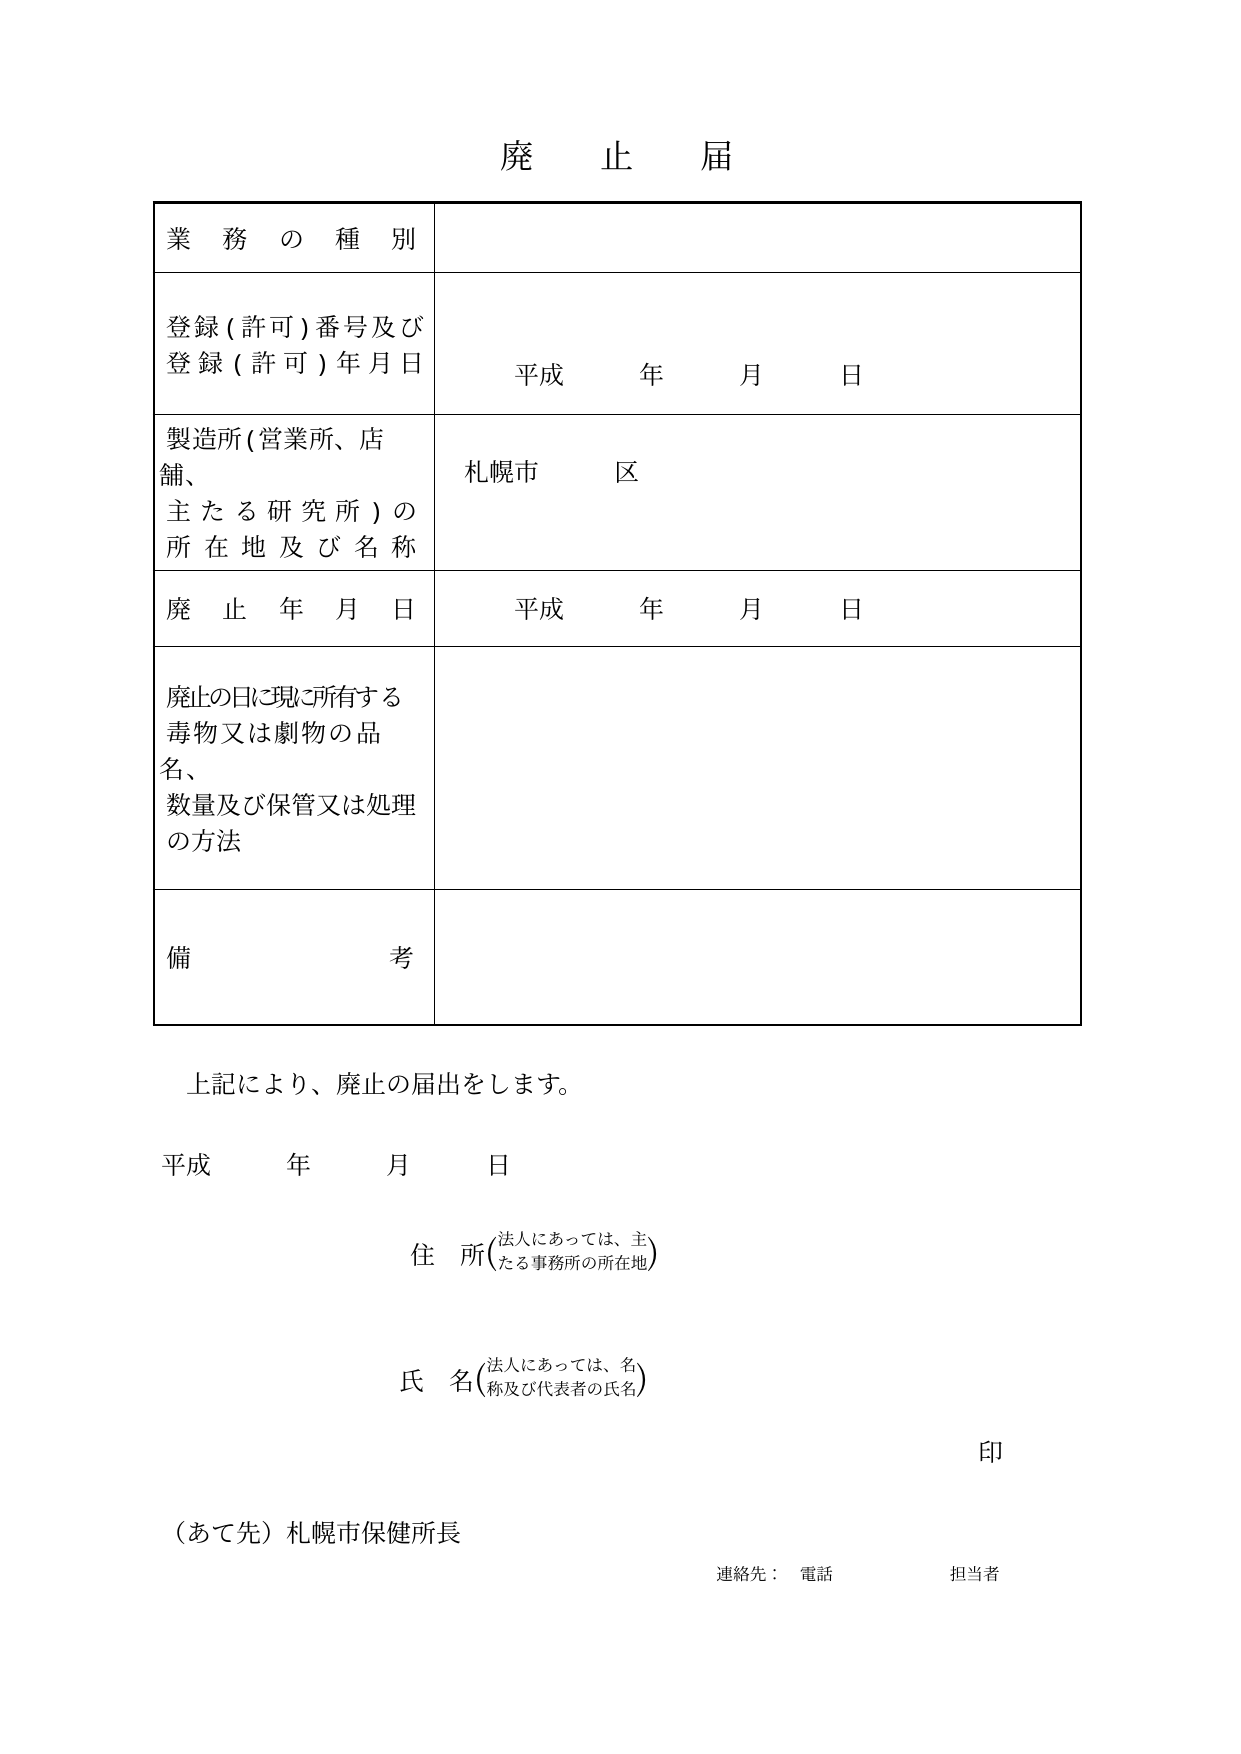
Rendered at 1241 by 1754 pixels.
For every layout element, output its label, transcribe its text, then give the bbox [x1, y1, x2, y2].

table_cell [435, 647, 1080, 888]
table_cell 札幌市 区 [435, 415, 1080, 569]
text 上記により、廃止の届出をします。 [153, 1065, 1081, 1101]
table_cell 廃止の日に現に所有す る 毒物又は劇物の品名、 数量及び保管又は処理 の方法 [155, 647, 434, 888]
text 連絡先： 電話 担当者 [153, 1561, 1081, 1585]
text 氏 名法人にあっては、名称及び代表者の氏名 [153, 1352, 1081, 1400]
table_cell 平成 年 月 日 [435, 571, 1080, 646]
table_cell 備考 [155, 890, 434, 1024]
text （あて先）札幌市保健所長 [153, 1513, 1081, 1549]
text 印 [153, 1433, 1081, 1469]
text 平成 年 月 日 [153, 1146, 1081, 1182]
table_cell 廃止年月日 [155, 571, 434, 646]
table_cell [435, 890, 1080, 1024]
table_cell 平成 年 月 日 [435, 273, 1080, 414]
table_cell 登録(許可)番号及び 登録(許可)年月日 [155, 273, 434, 414]
text 廃 止 届 [153, 130, 1081, 178]
table_header 業務の種別 [155, 204, 434, 272]
table_header [435, 204, 1080, 272]
text 住 所法人にあっては、主たる事務所の所在地 [153, 1226, 1081, 1274]
table_cell 製造所(営業所、店舗、 主たる研究所)の 所在地及び名称 [155, 415, 434, 569]
